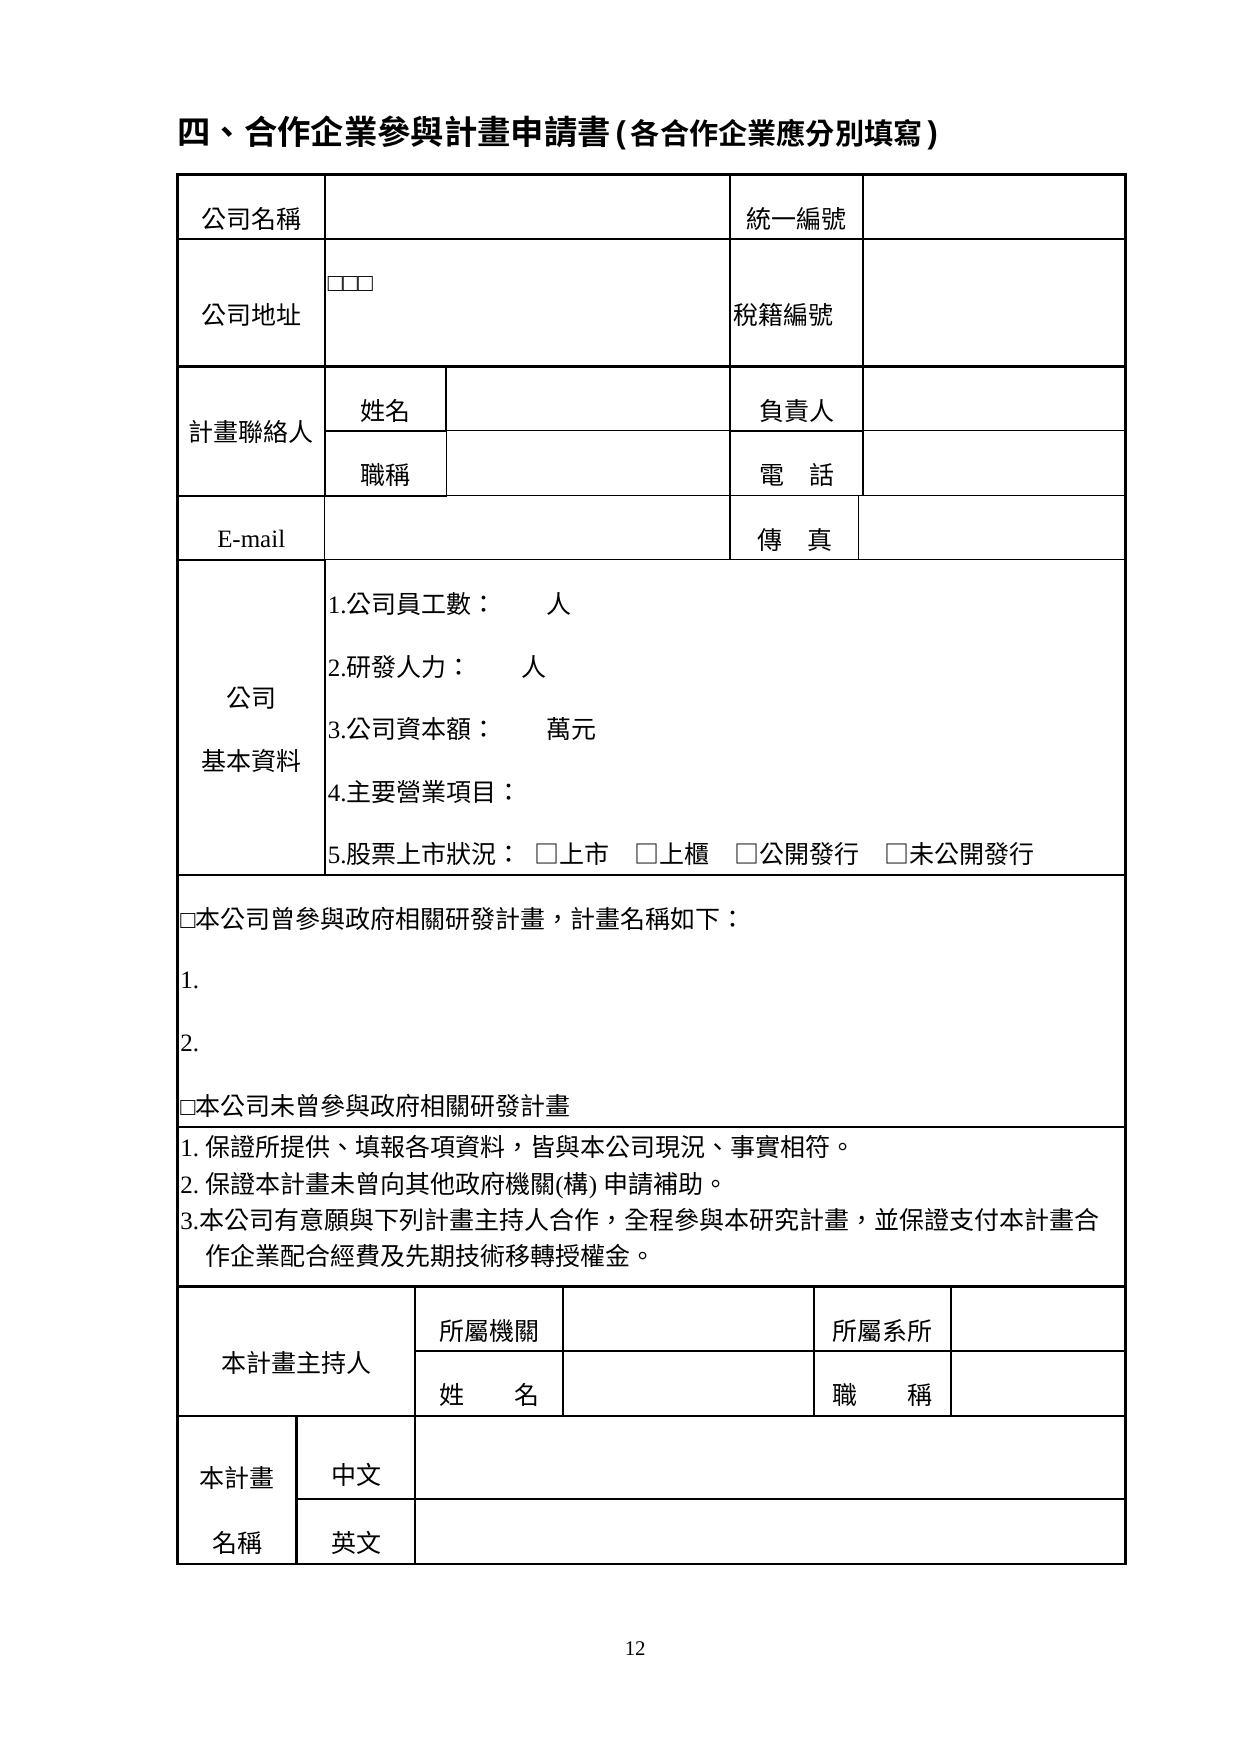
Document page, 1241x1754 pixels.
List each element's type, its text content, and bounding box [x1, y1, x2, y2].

table_cell 計畫聯絡人 [179, 368, 324, 494]
table_header [326, 176, 729, 238]
table_cell [864, 431, 1124, 494]
table_cell 姓名 [326, 368, 445, 430]
table_cell □□□ [326, 240, 729, 365]
table_cell 保證所提供、填報各項資料，皆與本公司現況、事實相符。 保證本計畫未曾向其他政府機關(構) 申請補助。 3.本公司有意願與下列計畫主持人合作，全程參與本研究計畫，並保證支付本計畫合作企業配合經費及先期技術移轉授權金。 [179, 1128, 1124, 1285]
table_cell 英文 [298, 1500, 414, 1562]
table_cell [864, 240, 1124, 365]
table_cell [859, 496, 1124, 559]
table_cell 公司地址 [179, 240, 324, 365]
table_cell 所屬機關 [416, 1288, 562, 1350]
table_cell [325, 496, 729, 559]
table_header 公司名稱 [179, 176, 324, 238]
table_cell [952, 1288, 1124, 1350]
table_cell 姓 名 [416, 1352, 562, 1414]
table_cell [416, 1417, 1124, 1498]
table_cell 負責人 [731, 368, 862, 430]
table_cell E-mail [179, 497, 324, 559]
table_cell [952, 1352, 1124, 1414]
table_cell 中文 [298, 1417, 414, 1498]
table_cell 本計畫主持人 [179, 1288, 414, 1414]
table_cell 本計畫 [179, 1417, 295, 1498]
table_cell 公司 基本資料 [179, 561, 324, 874]
table_cell [864, 368, 1124, 430]
table_header 統一編號 [731, 176, 862, 238]
table_cell 傳 真 [731, 496, 858, 559]
table_cell 名稱 [179, 1498, 295, 1562]
table_header [864, 176, 1124, 238]
table_cell [416, 1500, 1124, 1562]
table_cell [564, 1352, 813, 1414]
table_cell 稅籍編號 [731, 240, 862, 365]
text 四、合作企業參與計畫申請書(各合作企業應分別填寫) [177, 105, 1092, 154]
table_cell 所屬系所 [815, 1288, 950, 1350]
table_cell [447, 431, 729, 494]
table_cell [564, 1288, 813, 1350]
table_cell 職 稱 [815, 1352, 950, 1414]
table_cell □本公司曾參與政府相關研發計畫，計畫名稱如下： 1. 2. □本公司未曾參與政府相關研發計畫 [179, 876, 1124, 1126]
table_cell 職稱 [326, 432, 446, 494]
table_cell 1.公司員工數： 人 2.研發人力： 人 3.公司資本額： 萬元 4.主要營業項目： 5.股票上市狀況： □上市 □上櫃 □公開發行 □未公開發行 [326, 560, 1124, 874]
table_cell [447, 368, 729, 430]
table_cell 電 話 [731, 432, 862, 494]
